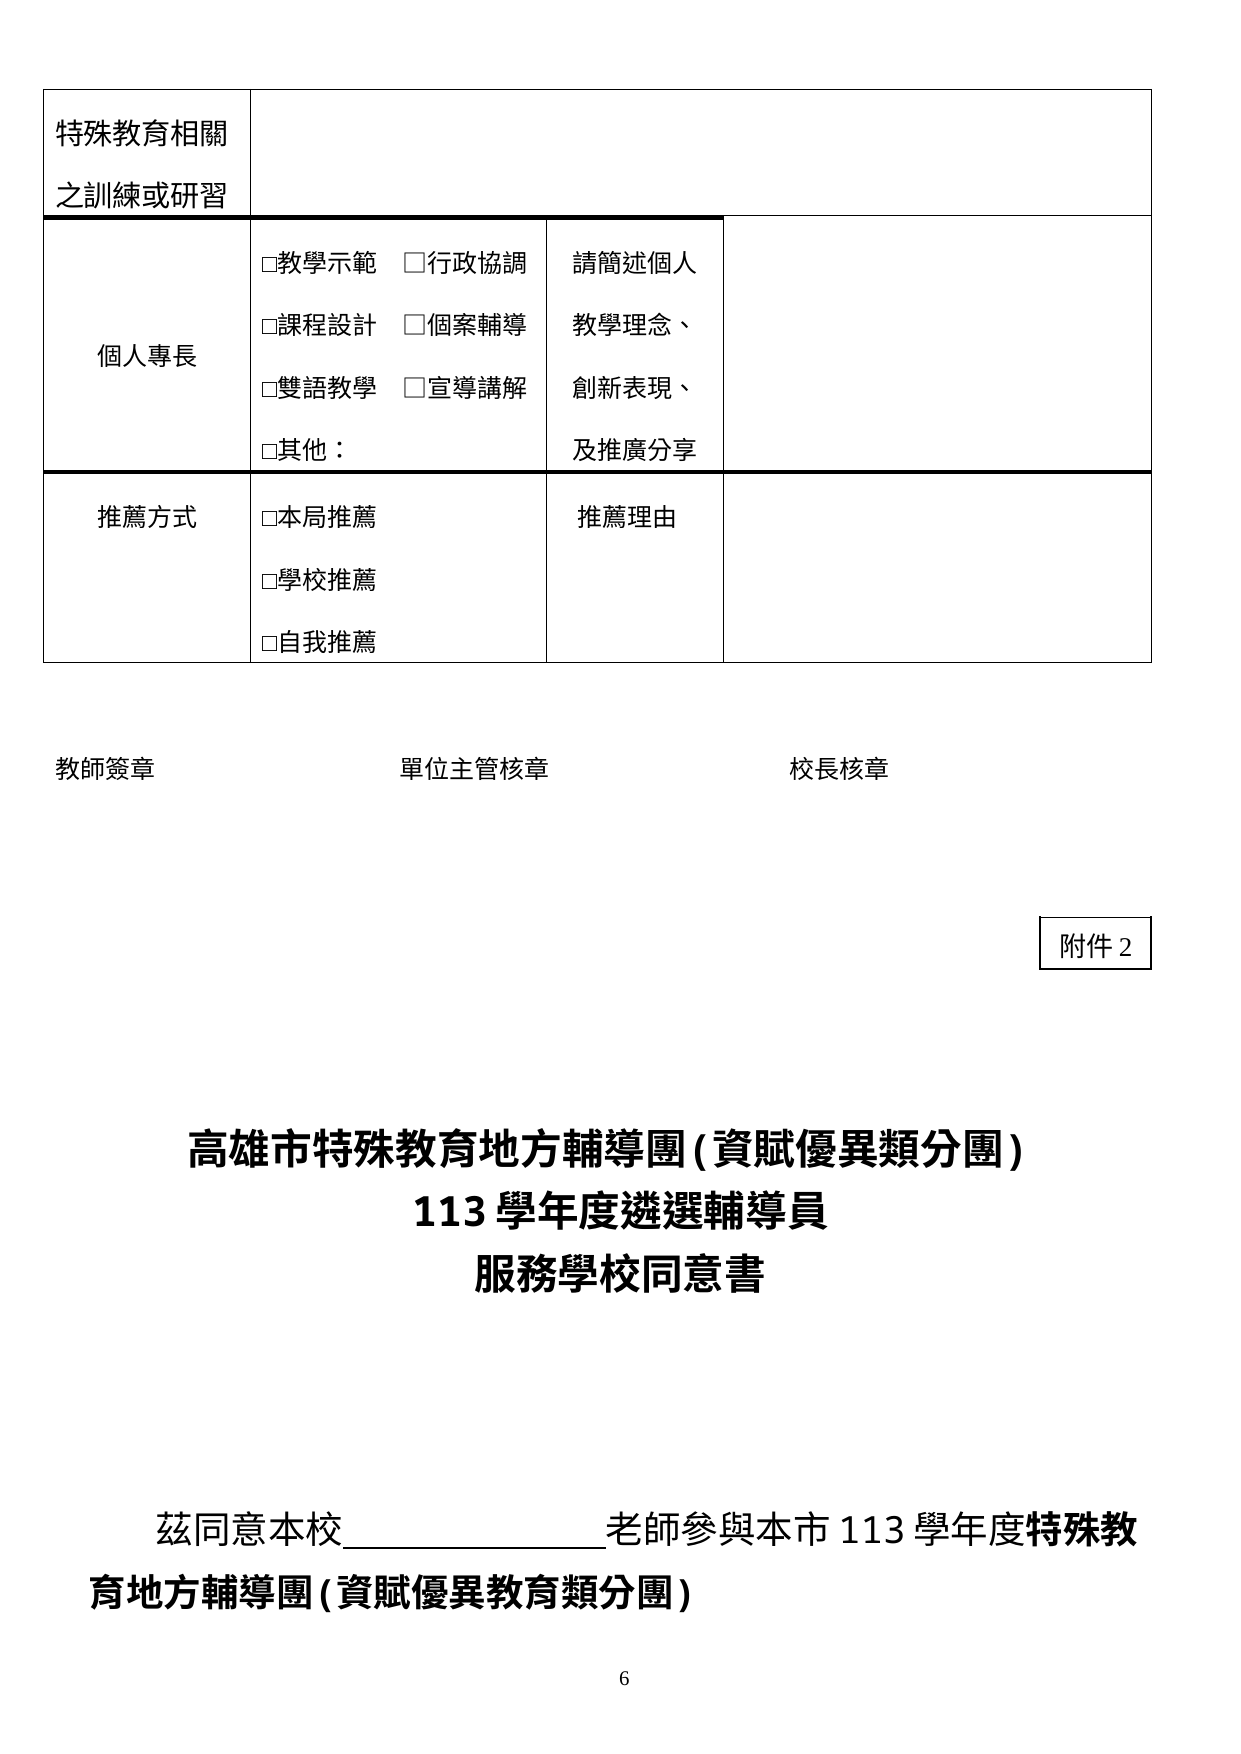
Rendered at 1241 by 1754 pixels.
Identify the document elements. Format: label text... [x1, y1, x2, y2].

text 高雄市特殊教育地方輔導團(資賦優異類分團) 113學年度遴選輔導員 服務學校同意書 [89, 1104, 1152, 1292]
table_cell [724, 216, 1151, 469]
table_cell □教學示範 □行政協調 □課程設計 □個案輔導 □雙語教學 □宣導講解 □其他： [251, 220, 546, 469]
table_cell [389, 790, 732, 852]
table_cell 個人專長 [44, 220, 250, 469]
table_header 單位主管核章 [389, 726, 732, 789]
text 茲同意本校 老師參與本市113學年度特殊教育地方輔導團(資賦優異教育類分團) [89, 1486, 1152, 1611]
table_cell 特殊教育相關之訓練或研習 [44, 90, 250, 215]
table_header 校長核章 [733, 726, 1077, 789]
table_cell [251, 90, 1151, 215]
table_cell [389, 854, 732, 916]
table_cell [733, 790, 1077, 852]
table_cell [44, 790, 388, 852]
table_header 教師簽章 [44, 726, 388, 789]
table_cell [724, 474, 1151, 662]
table_cell [733, 854, 1077, 916]
table_cell 推薦理由 [547, 474, 723, 662]
table_cell [44, 854, 388, 916]
text 附件2 [1056, 925, 1135, 960]
table_cell □本局推薦 □學校推薦 □自我推薦 [251, 474, 546, 662]
table_cell 推薦方式 [44, 474, 250, 662]
table_cell 請簡述個人 教學理念、 創新表現、 及推廣分享 [547, 220, 723, 469]
